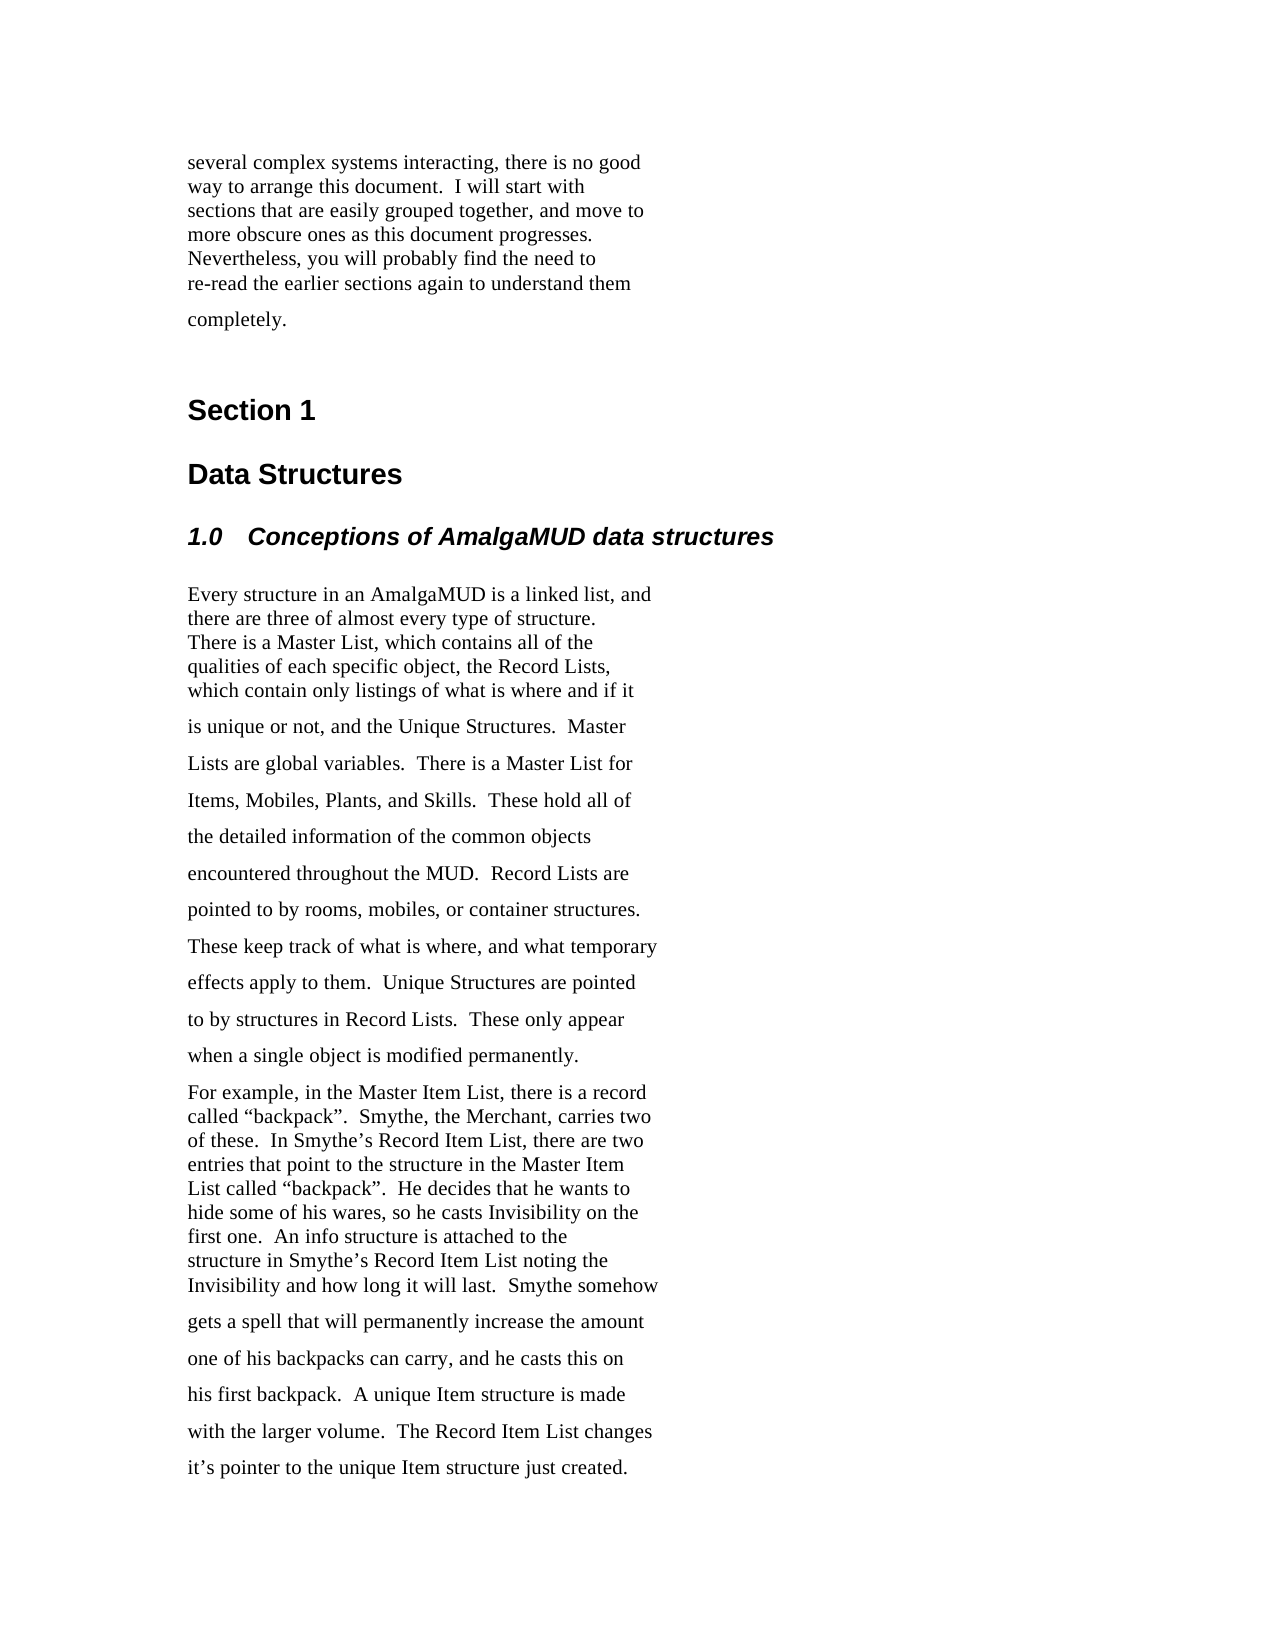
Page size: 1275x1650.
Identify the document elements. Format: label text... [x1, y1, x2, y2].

list For example, in the Master Item List, there is a record [187, 1080, 1087, 1104]
subtitle Section 1 [187, 392, 1087, 426]
subtitle 1.0 Conceptions of AmalgaMUD data structures [187, 522, 1087, 551]
text encountered throughout the MUD. Record Lists are [187, 861, 1087, 884]
text one of his backpacks can carry, and he casts this on [187, 1346, 1087, 1369]
text pointed to by rooms, mobiles, or container structures. [187, 897, 1087, 921]
list called “backpack”. Smythe, the Merchant, carries two [187, 1104, 1087, 1128]
list qualities of each specific object, the Record Lists, [187, 654, 1087, 678]
subtitle Data Structures [187, 457, 1087, 491]
list entries that point to the structure in the Master Item [187, 1152, 1087, 1176]
list hide some of his wares, so he casts Invisibility on the [187, 1200, 1087, 1224]
text Lists are global variables. There is a Master List for [187, 751, 1087, 775]
list several complex systems interacting, there is no good [187, 150, 1087, 174]
text his first backpack. A unique Item structure is made [187, 1382, 1087, 1406]
text gets a spell that will permanently increase the amount [187, 1309, 1087, 1333]
list sections that are easily grouped together, and move to [187, 198, 1087, 222]
list structure in Smythe’s Record Item List noting the [187, 1248, 1087, 1272]
text Items, Mobiles, Plants, and Skills. These hold all of [187, 787, 1087, 811]
text to by structures in Record Lists. These only appear [187, 1007, 1087, 1031]
list Every structure in an AmalgaMUD is a linked list, and [187, 581, 1087, 606]
list of these. In Smythe’s Record Item List, there are two [187, 1128, 1087, 1152]
list more obscure ones as this document progresses. [187, 222, 1087, 246]
text the detailed information of the common objects [187, 824, 1087, 848]
text is unique or not, and the Unique Structures. Master [187, 714, 1087, 738]
text These keep track of what is where, and what temporary [187, 934, 1087, 958]
text effects apply to them. Unique Structures are pointed [187, 970, 1087, 994]
list there are three of almost every type of structure. [187, 606, 1087, 629]
list Nevertheless, you will probably find the need to [187, 246, 1087, 270]
text when a single object is modified permanently. [187, 1043, 1087, 1067]
text Invisibility and how long it will last. Smythe somehow [187, 1272, 1087, 1296]
list first one. An info structure is attached to the [187, 1224, 1087, 1248]
text completely. [187, 307, 1087, 331]
list There is a Master List, which contains all of the [187, 629, 1087, 654]
list List called “backpack”. He decides that he wants to [187, 1176, 1087, 1200]
list way to arrange this document. I will start with [187, 174, 1087, 198]
text re-read the earlier sections again to understand them [187, 270, 1087, 294]
text with the larger volume. The Record Item List changes [187, 1419, 1087, 1443]
text it’s pointer to the unique Item structure just created. [187, 1455, 1087, 1479]
text which contain only listings of what is where and if it [187, 678, 1087, 702]
